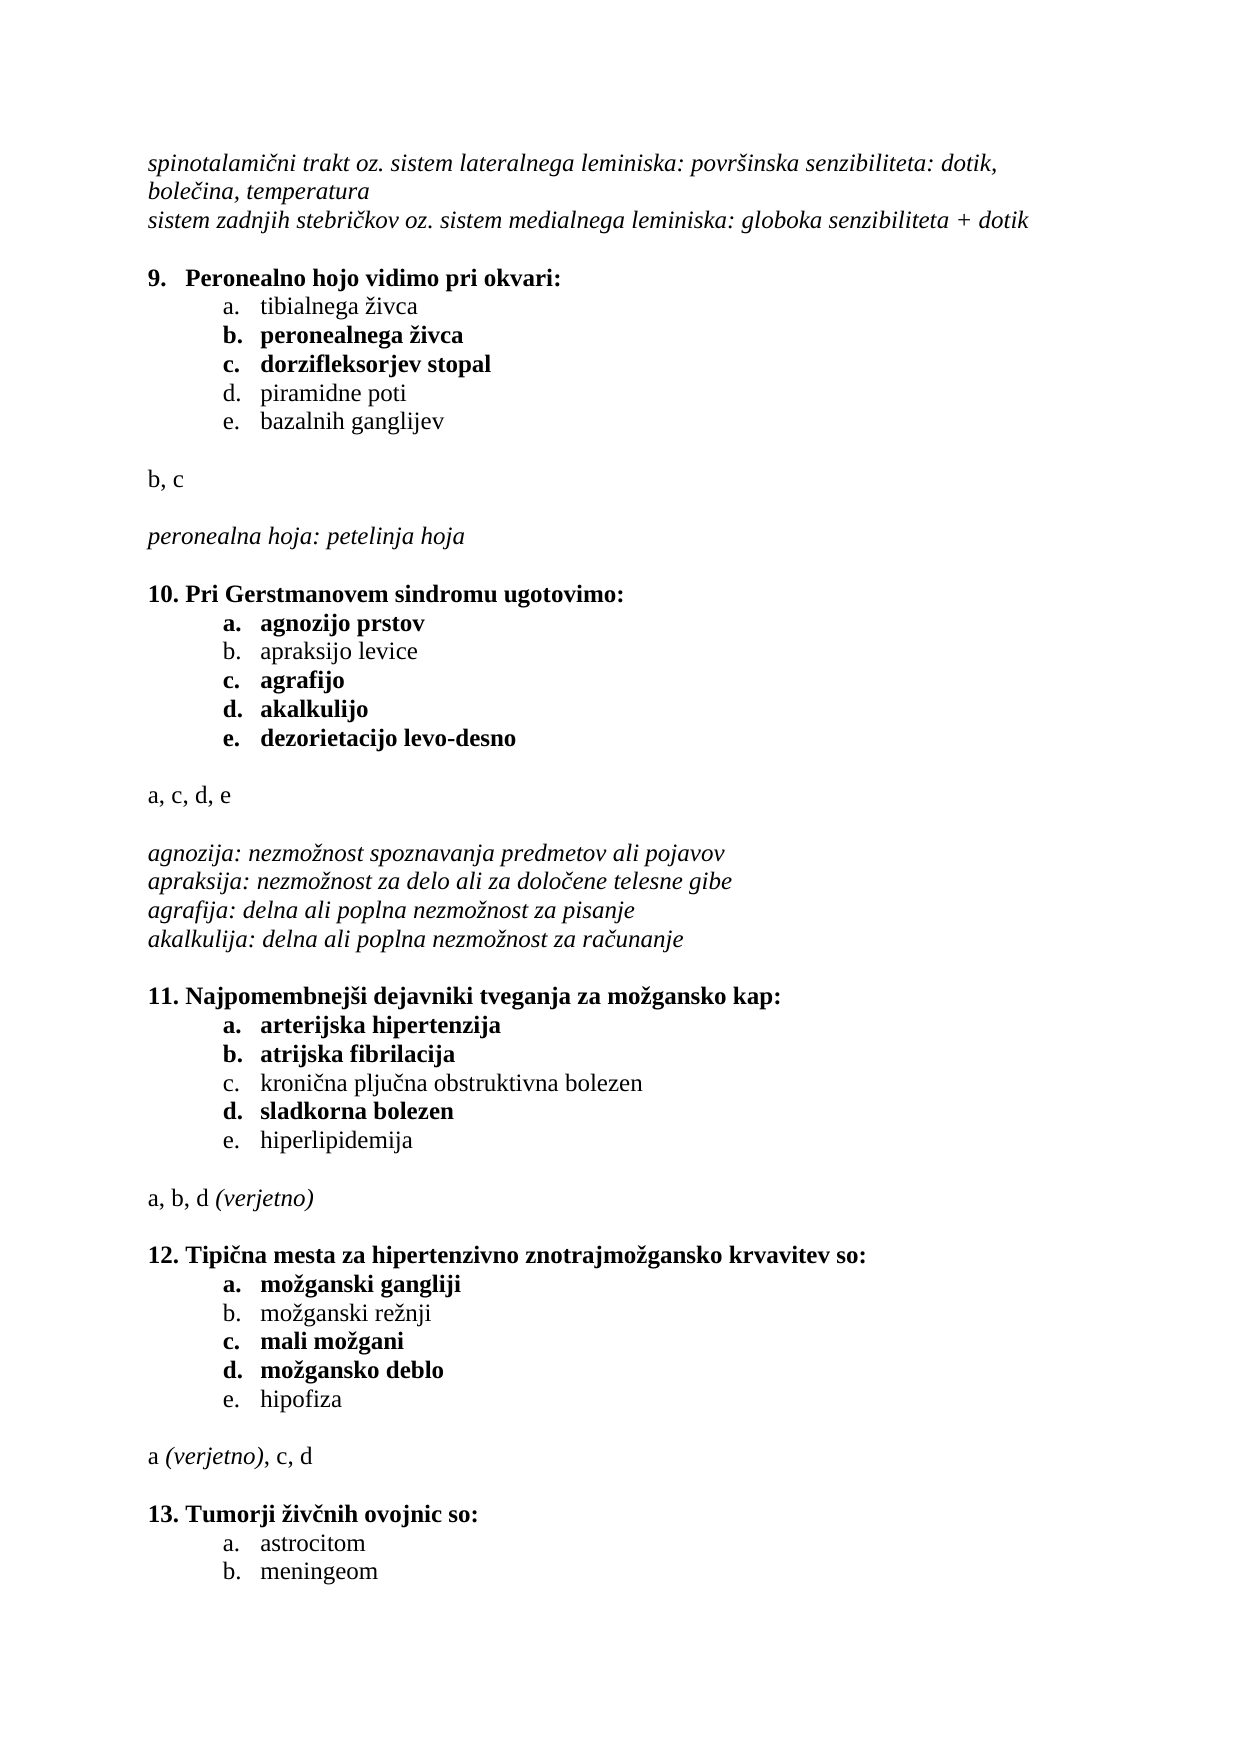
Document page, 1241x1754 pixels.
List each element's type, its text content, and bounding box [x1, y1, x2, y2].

list dezorietacijo levo-desno [223, 723, 1092, 751]
text akalkulija: delna ali poplna nezmožnost za računanje [148, 924, 1092, 953]
text spinotalamični trakt oz. sistem lateralnega leminiska: površinska senzibiliteta: dotik, bolečina, temperatura [148, 148, 1092, 205]
list možganski gangliji [223, 1269, 1092, 1298]
list mali možgani [223, 1326, 1092, 1355]
list kronična pljučna obstruktivna bolezen [223, 1068, 1092, 1096]
list piramidne poti [223, 378, 1092, 406]
list atrijska fibrilacija [223, 1039, 1092, 1068]
list apraksijo levice [223, 636, 1092, 665]
text a, b, d (verjetno) [148, 1183, 1092, 1211]
list agrafijo [223, 665, 1092, 694]
list agnozijo prstov [223, 608, 1092, 636]
list Najpomembnejši dejavniki tveganja za možgansko kap: [148, 981, 1092, 1010]
list možganski režnji [223, 1298, 1092, 1326]
text a, c, d, e [148, 780, 1092, 809]
text agrafija: delna ali poplna nezmožnost za pisanje [148, 895, 1092, 924]
list hipofiza [223, 1384, 1092, 1413]
text sistem zadnjih stebričkov oz. sistem medialnega leminiska: globoka senzibiliteta + dotik [148, 205, 1092, 234]
list hiperlipidemija [223, 1125, 1092, 1154]
list dorzifleksorjev stopal [223, 349, 1092, 378]
text peronealna hoja: petelinja hoja [148, 521, 1092, 550]
list Pri Gerstmanovem sindromu ugotovimo: [148, 579, 1092, 608]
list sladkorna bolezen [223, 1096, 1092, 1125]
list peronealnega živca [223, 320, 1092, 349]
text apraksija: nezmožnost za delo ali za določene telesne gibe [148, 866, 1092, 895]
list meningeom [223, 1556, 1092, 1585]
list Peronealno hojo vidimo pri okvari: [148, 263, 1092, 291]
list Tumorji živčnih ovojnic so: [148, 1499, 1092, 1528]
text b, c [148, 464, 1092, 493]
list arterijska hipertenzija [223, 1010, 1092, 1039]
text a (verjetno), c, d [148, 1441, 1092, 1470]
list bazalnih ganglijev [223, 406, 1092, 435]
list tibialnega živca [223, 291, 1092, 320]
list astrocitom [223, 1528, 1092, 1556]
list možgansko deblo [223, 1355, 1092, 1384]
list akalkulijo [223, 694, 1092, 723]
list Tipična mesta za hipertenzivno znotrajmožgansko krvavitev so: [148, 1240, 1092, 1269]
text agnozija: nezmožnost spoznavanja predmetov ali pojavov [148, 838, 1092, 866]
